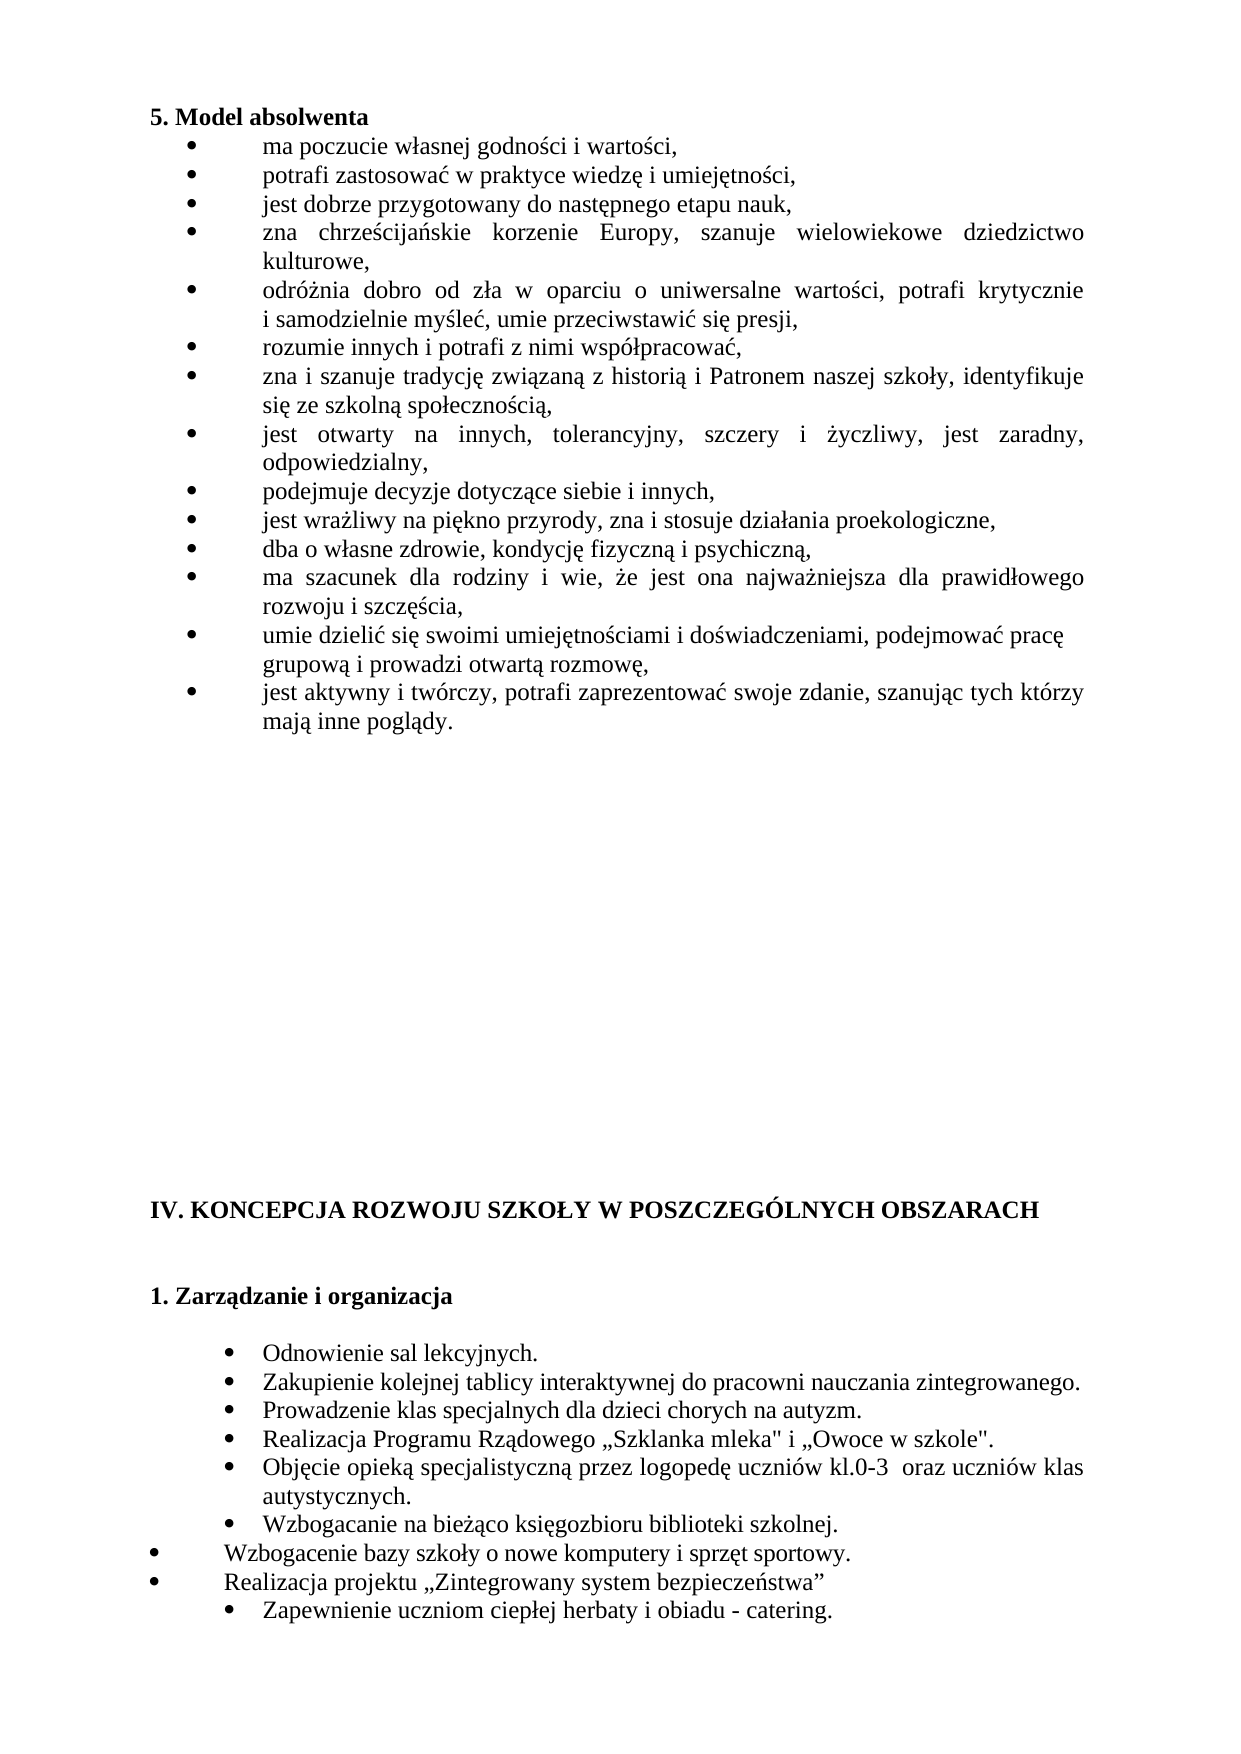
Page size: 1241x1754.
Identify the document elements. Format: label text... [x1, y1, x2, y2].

list Prowadzenie klas specjalnych dla dzieci chorych na autyzm. [225, 1396, 1085, 1424]
list jest otwarty na innych, tolerancyjny, szczery i życzliwy, jest zaradny, odpowiedzialny, [187, 419, 1085, 476]
list Zapewnienie uczniom ciepłej herbaty i obiadu - catering. [225, 1596, 1085, 1624]
list Wzbogacenie bazy szkoły o nowe komputery i sprzęt sportowy. [150, 1538, 860, 1567]
list dba o własne zdrowie, kondycję fizyczną i psychiczną, [187, 534, 1085, 562]
list jest aktywny i twórczy, potrafi zaprezentować swoje zdanie, szanując tych którzy mają inne poglądy. [187, 677, 1085, 735]
list umie dzielić się swoimi umiejętnościami i doświadczeniami, podejmować pracę [187, 620, 1085, 649]
list odróżnia dobro od zła w oparciu o uniwersalne wartości, potrafi krytycznie i samodzielnie myśleć, umie przeciwstawić się presji, [187, 275, 1085, 332]
text IV. KONCEPCJA ROZWOJU SZKOŁY W POSZCZEGÓLNYCH OBSZARACH [150, 1195, 1085, 1224]
list Odnowienie sal lekcyjnych. [225, 1339, 1085, 1367]
list potrafi zastosować w praktyce wiedzę i umiejętności, [187, 160, 1085, 189]
text grupową i prowadzi otwartą rozmowę, [262, 649, 1085, 677]
list Objęcie opieką specjalistyczną przez logopedę uczniów kl.0-3 oraz uczniów klas autystycznych. [225, 1453, 1085, 1510]
list ma szacunek dla rodziny i wie, że jest ona najważniejsza dla prawidłowego rozwoju i szczęścia, [187, 562, 1085, 620]
list Realizacja projektu „Zintegrowany system bezpieczeństwa” [150, 1567, 902, 1596]
list ma poczucie własnej godności i wartości, [187, 131, 1085, 160]
list rozumie innych i potrafi z nimi współpracować, [187, 332, 1085, 361]
list Zakupienie kolejnej tablicy interaktywnej do pracowni nauczania zintegrowanego. [225, 1367, 1085, 1396]
list zna chrześcijańskie korzenie Europy, szanuje wielowiekowe dziedzictwo kulturowe, [187, 217, 1085, 275]
list jest wrażliwy na piękno przyrody, zna i stosuje działania proekologiczne, [187, 505, 1085, 534]
list Realizacja Programu Rządowego „Szklanka mleka" i „Owoce w szkole". [225, 1424, 1085, 1453]
text 5. Model absolwenta [150, 102, 1085, 131]
list podejmuje decyzje dotyczące siebie i innych, [187, 476, 1085, 505]
list Wzbogacanie na bieżąco księgozbioru biblioteki szkolnej. [225, 1510, 1085, 1538]
list jest dobrze przygotowany do następnego etapu nauk, [187, 189, 1085, 217]
list zna i szanuje tradycję związaną z historią i Patronem naszej szkoły, identyfikuje się ze szkolną społecznością, [187, 361, 1085, 419]
text 1. Zarządzanie i organizacja [150, 1281, 1085, 1310]
